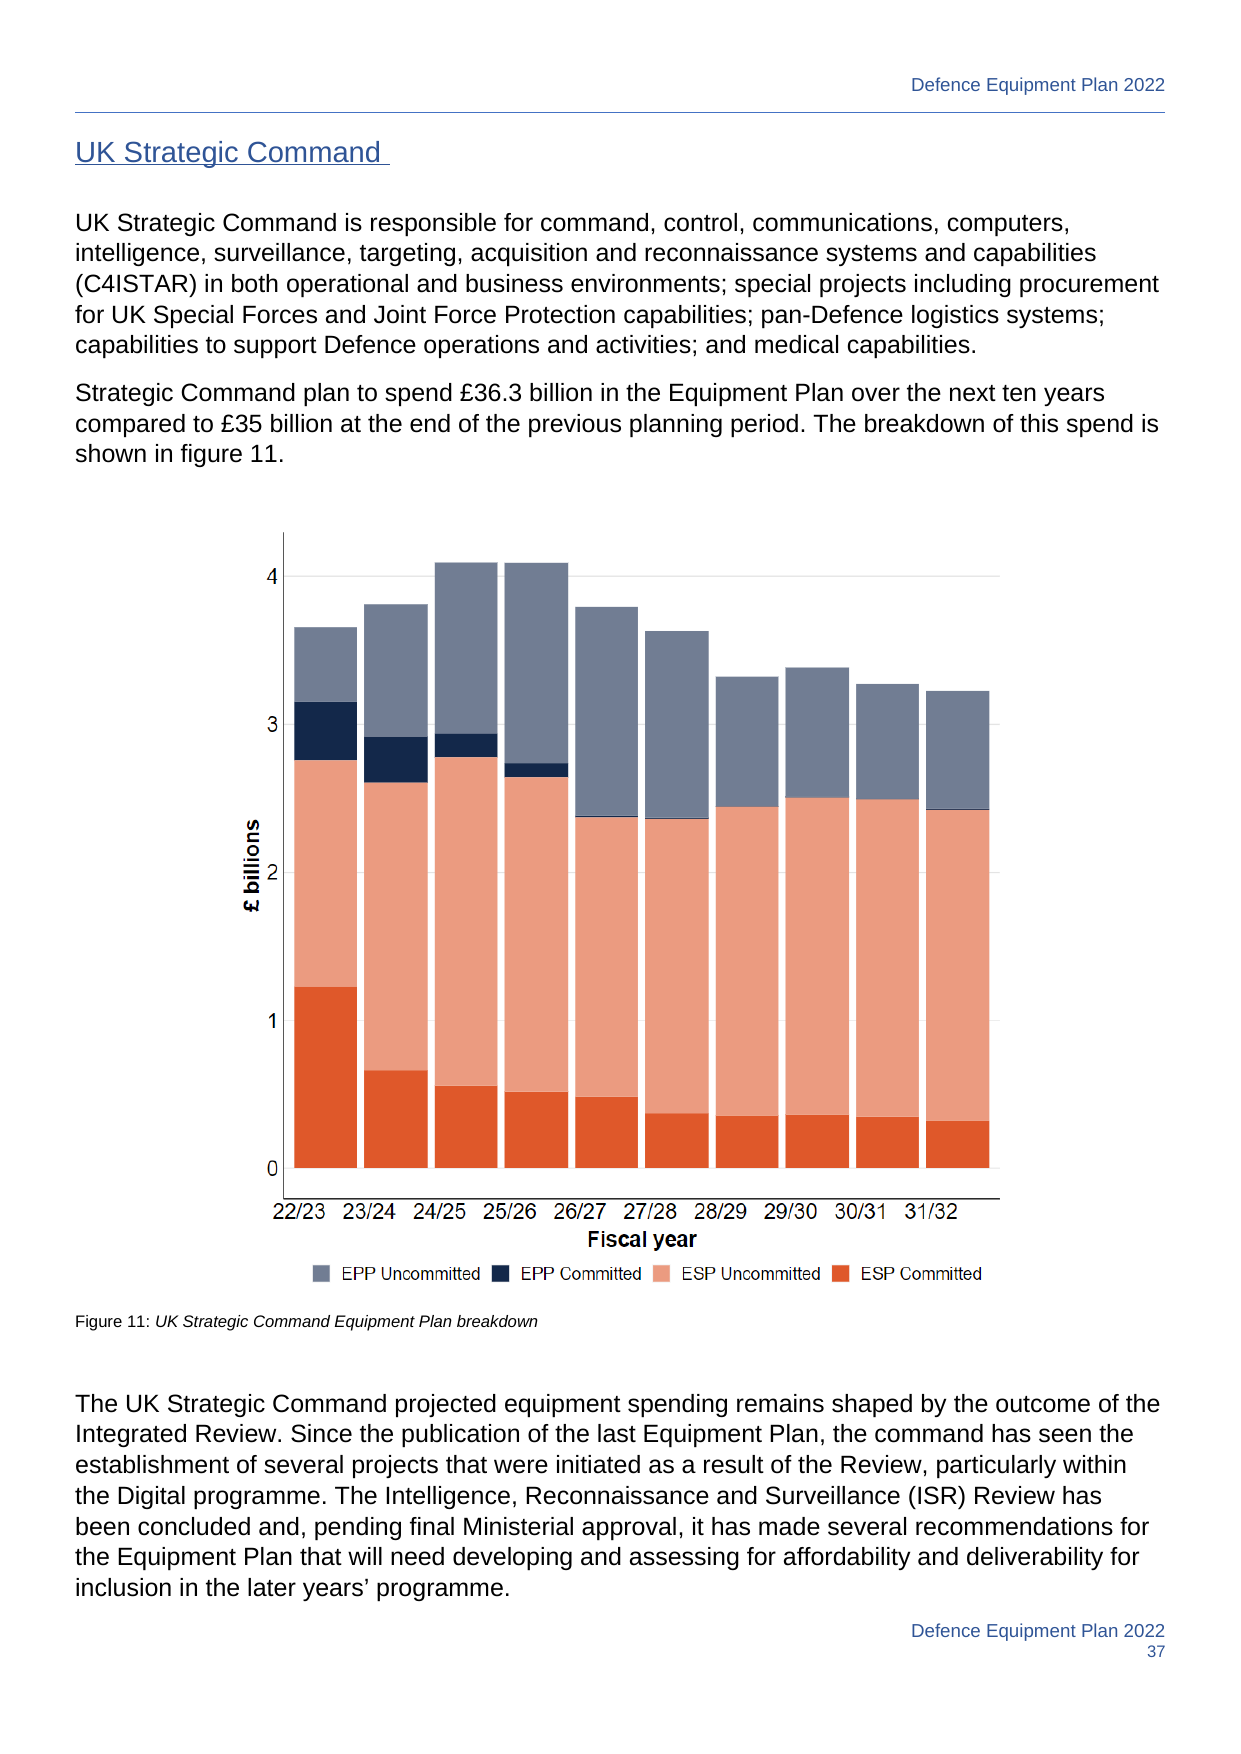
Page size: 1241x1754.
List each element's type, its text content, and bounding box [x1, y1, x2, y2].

text Strategic Command plan to spend £36.3 billion in the Equipment Plan over the next ten years compared to £35 billion at the end of the previous planning period. The breakdown of this spend is shown in figure 11. [75, 378, 1165, 468]
subtitle UK Strategic Command [75, 134, 1165, 168]
text UK Strategic Command is responsible for command, control, communications, computers, intelligence, surveillance, targeting, acquisition and reconnaissance systems and capabilities (C4ISTAR) in both operational and business environments; special projects including procurement for UK Special Forces and Joint Force Protection capabilities; pan-Defence logistics systems; capabilities to support Defence operations and activities; and medical capabilities. [75, 207, 1165, 359]
text The UK Strategic Command projected equipment spending remains shaped by the outcome of the Integrated Review. Since the publication of the last Equipment Plan, the command has seen the establishment of several projects that were initiated as a result of the Review, particularly within the Digital programme. The Intelligence, Reconnaissance and Surveillance (ISR) Review has been concluded and, pending final Ministerial approval, it has made several recommendations for the Equipment Plan that will need developing and assessing for affordability and deliverability for inclusion in the later years’ programme. [75, 1389, 1165, 1602]
text Figure 11: UK Strategic Command Equipment Plan breakdown [75, 1312, 1165, 1331]
